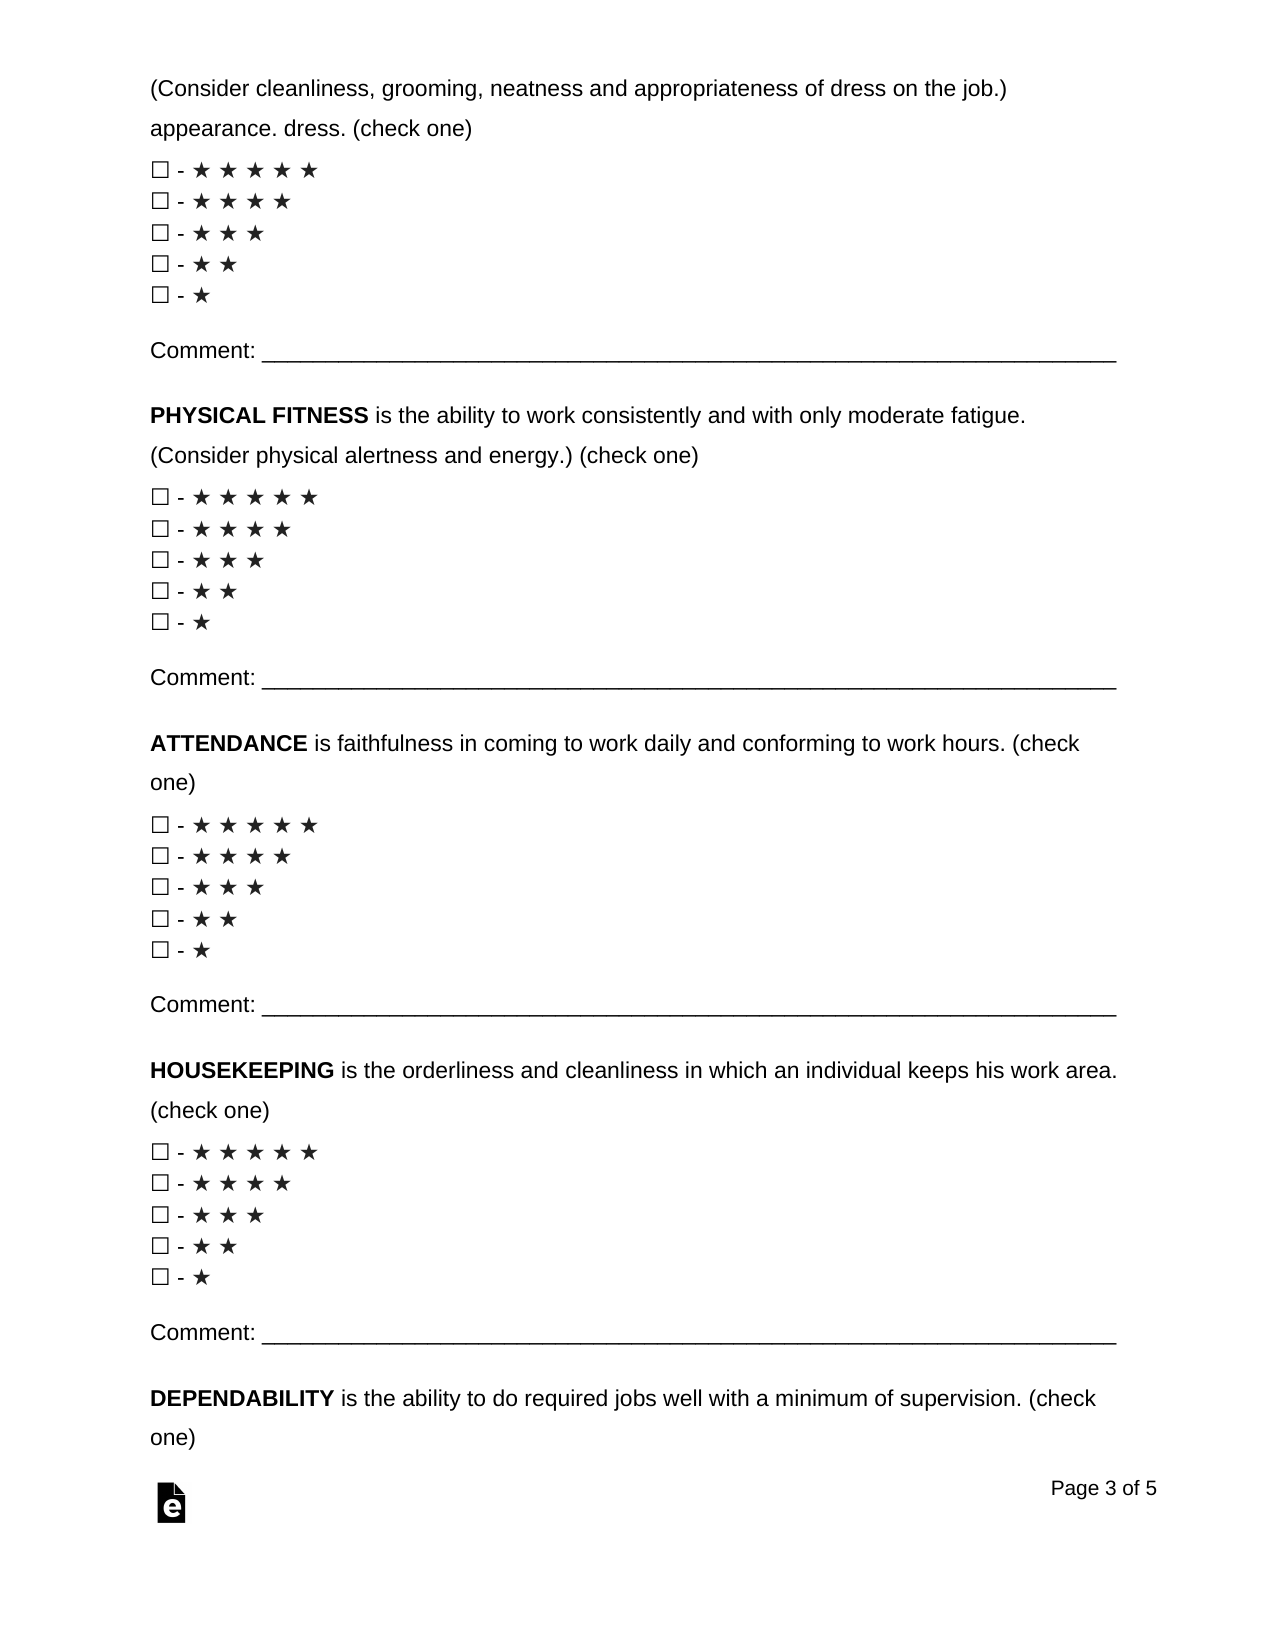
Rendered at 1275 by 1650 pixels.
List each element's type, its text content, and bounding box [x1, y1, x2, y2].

text ☐ - ★ ★ [150, 575, 1125, 606]
text ☐ - ★ [150, 606, 1125, 638]
text (Consider cleanliness, grooming, neatness and appropriateness of dress on the job.) [150, 75, 1125, 101]
text ☐ - ★ ★ ★ [150, 216, 1125, 248]
text ☐ - ★ ★ ★ [150, 871, 1125, 902]
text ☐ - ★ ★ [150, 248, 1125, 279]
text ☐ - ★ ★ [150, 902, 1125, 934]
text Comment: ___________________________________________________________________ [150, 1319, 1125, 1345]
text DEPENDABILITY is the ability to do required jobs well with a minimum of supervision. (check one) [150, 1384, 1125, 1450]
text ☐ - ★ ★ ★ ★ [150, 1167, 1125, 1199]
text ☐ - ★ ★ ★ [150, 544, 1125, 575]
text HOUSEKEEPING is the orderliness and cleanliness in which an individual keeps his work area. (check one) [150, 1057, 1125, 1123]
text (Consider physical alertness and energy.) (check one) [150, 442, 1125, 468]
text Comment: ___________________________________________________________________ [150, 991, 1125, 1018]
text ☐ - ★ [150, 279, 1125, 310]
text ☐ - ★ ★ [150, 1230, 1125, 1261]
text Comment: ___________________________________________________________________ [150, 664, 1125, 690]
text ☐ - ★ ★ ★ [150, 1199, 1125, 1230]
text ☐ - ★ ★ ★ ★ ★ [150, 1136, 1125, 1167]
text ☐ - ★ [150, 1261, 1125, 1292]
text ☐ - ★ ★ ★ ★ [150, 840, 1125, 871]
text ATTENDANCE is faithfulness in coming to work daily and conforming to work hours. (check one) [150, 730, 1125, 796]
text appearance. dress. (check one) [150, 114, 1125, 141]
text ☐ - ★ [150, 934, 1125, 965]
text ☐ - ★ ★ ★ ★ ★ [150, 481, 1125, 513]
text PHYSICAL FITNESS is the ability to work consistently and with only moderate fatigue. [150, 402, 1125, 429]
text ☐ - ★ ★ ★ ★ ★ [150, 154, 1125, 185]
text ☐ - ★ ★ ★ ★ [150, 513, 1125, 544]
text ☐ - ★ ★ ★ ★ [150, 185, 1125, 216]
text ☐ - ★ ★ ★ ★ ★ [150, 809, 1125, 840]
text Comment: ___________________________________________________________________ [150, 337, 1125, 363]
